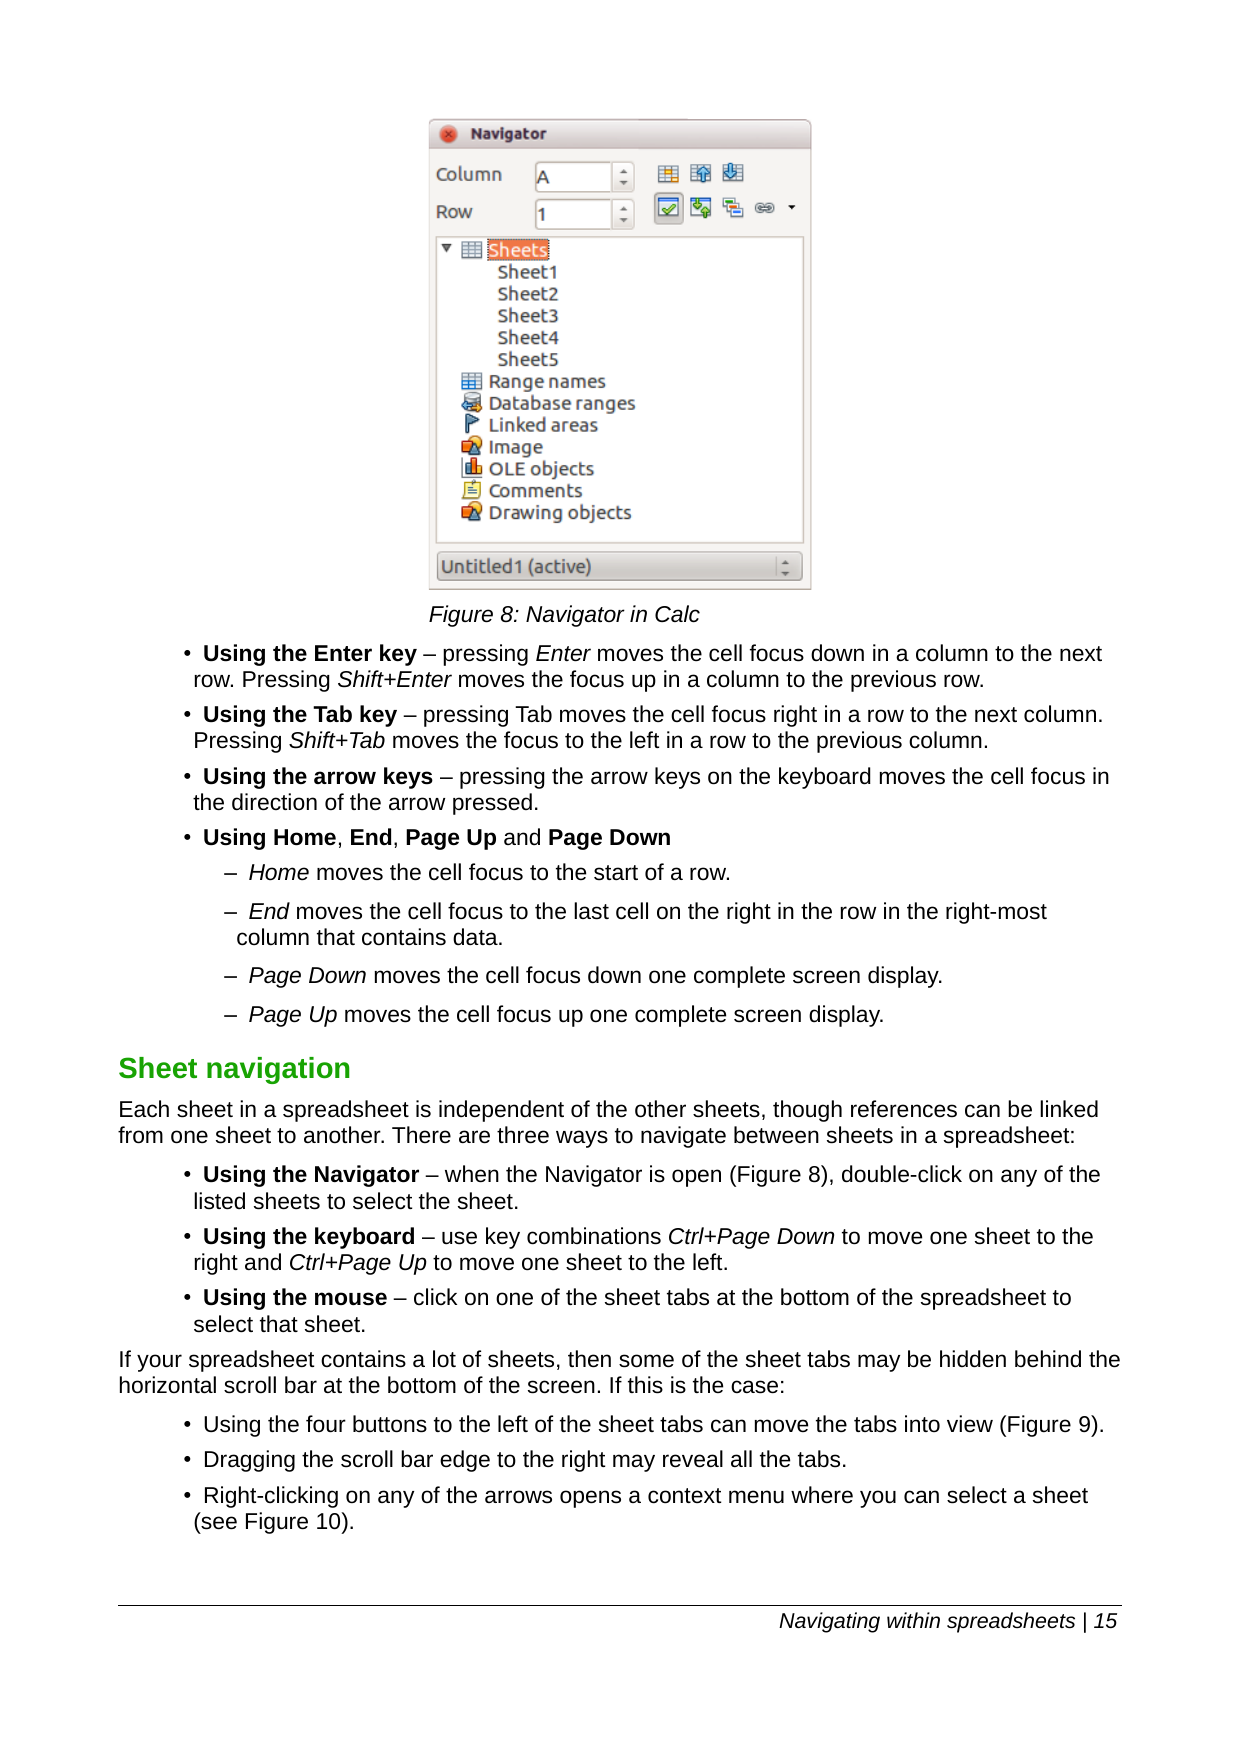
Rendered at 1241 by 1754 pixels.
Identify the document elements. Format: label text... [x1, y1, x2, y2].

list If your spreadsheet contains a lot of sheets, then some of the sheet tabs may be hidden behind the horizontal scroll bar at the bottom of the screen. If this is the case: [118, 1346, 1122, 1399]
list Using the Navigator – when the Navigator is open (Figure 8), double-click on any of the listed sheets to select the sheet. [193, 1161, 1122, 1214]
list Dragging the scroll bar edge to the right may reveal all the tabs. [193, 1446, 1122, 1473]
list Using the mouse – click on one of the sheet tabs at the bottom of the spreadsheet to select that sheet. [193, 1284, 1122, 1337]
list Page Up moves the cell focus up one complete screen display. [236, 1001, 1122, 1027]
list Using the Tab key – pressing Tab moves the cell focus right in a row to the next column. Pressing Shift+Tab moves the focus to the left in a row to the previous column. [193, 701, 1122, 754]
subtitle Sheet navigation [118, 1051, 1122, 1084]
picture [428, 118, 812, 590]
list Page Down moves the cell focus down one complete screen display. [236, 962, 1122, 989]
text Each sheet in a spreadsheet is independent of the other sheets, though references can be linked from one sheet to another. There are three ways to navigate between sheets in a spreadsheet: [118, 1096, 1122, 1149]
list Right-clicking on any of the arrows opens a context menu where you can select a sheet (see Figure 10). [193, 1482, 1122, 1534]
list Using the arrow keys – pressing the arrow keys on the keyboard moves the cell focus in the direction of the arrow pressed. [193, 763, 1122, 815]
list End moves the cell focus to the last cell on the right in the row in the right-most column that contains data. [236, 898, 1122, 950]
list Using the Enter key – pressing Enter moves the cell focus down in a column to the next row. Pressing Shift+Enter moves the focus up in a column to the previous row. [193, 639, 1122, 692]
list Home moves the cell focus to the start of a row. [236, 859, 1122, 886]
list Using Home, End, Page Up and Page Down [193, 824, 1122, 851]
list Using the keyboard – use key combinations Ctrl+Page Down to move one sheet to the right and Ctrl+Page Up to move one sheet to the left. [193, 1223, 1122, 1276]
list Using the four buttons to the left of the sheet tabs can move the tabs into view (Figure 9). [193, 1411, 1122, 1437]
text Figure 8: Navigator in Calc [429, 601, 811, 627]
